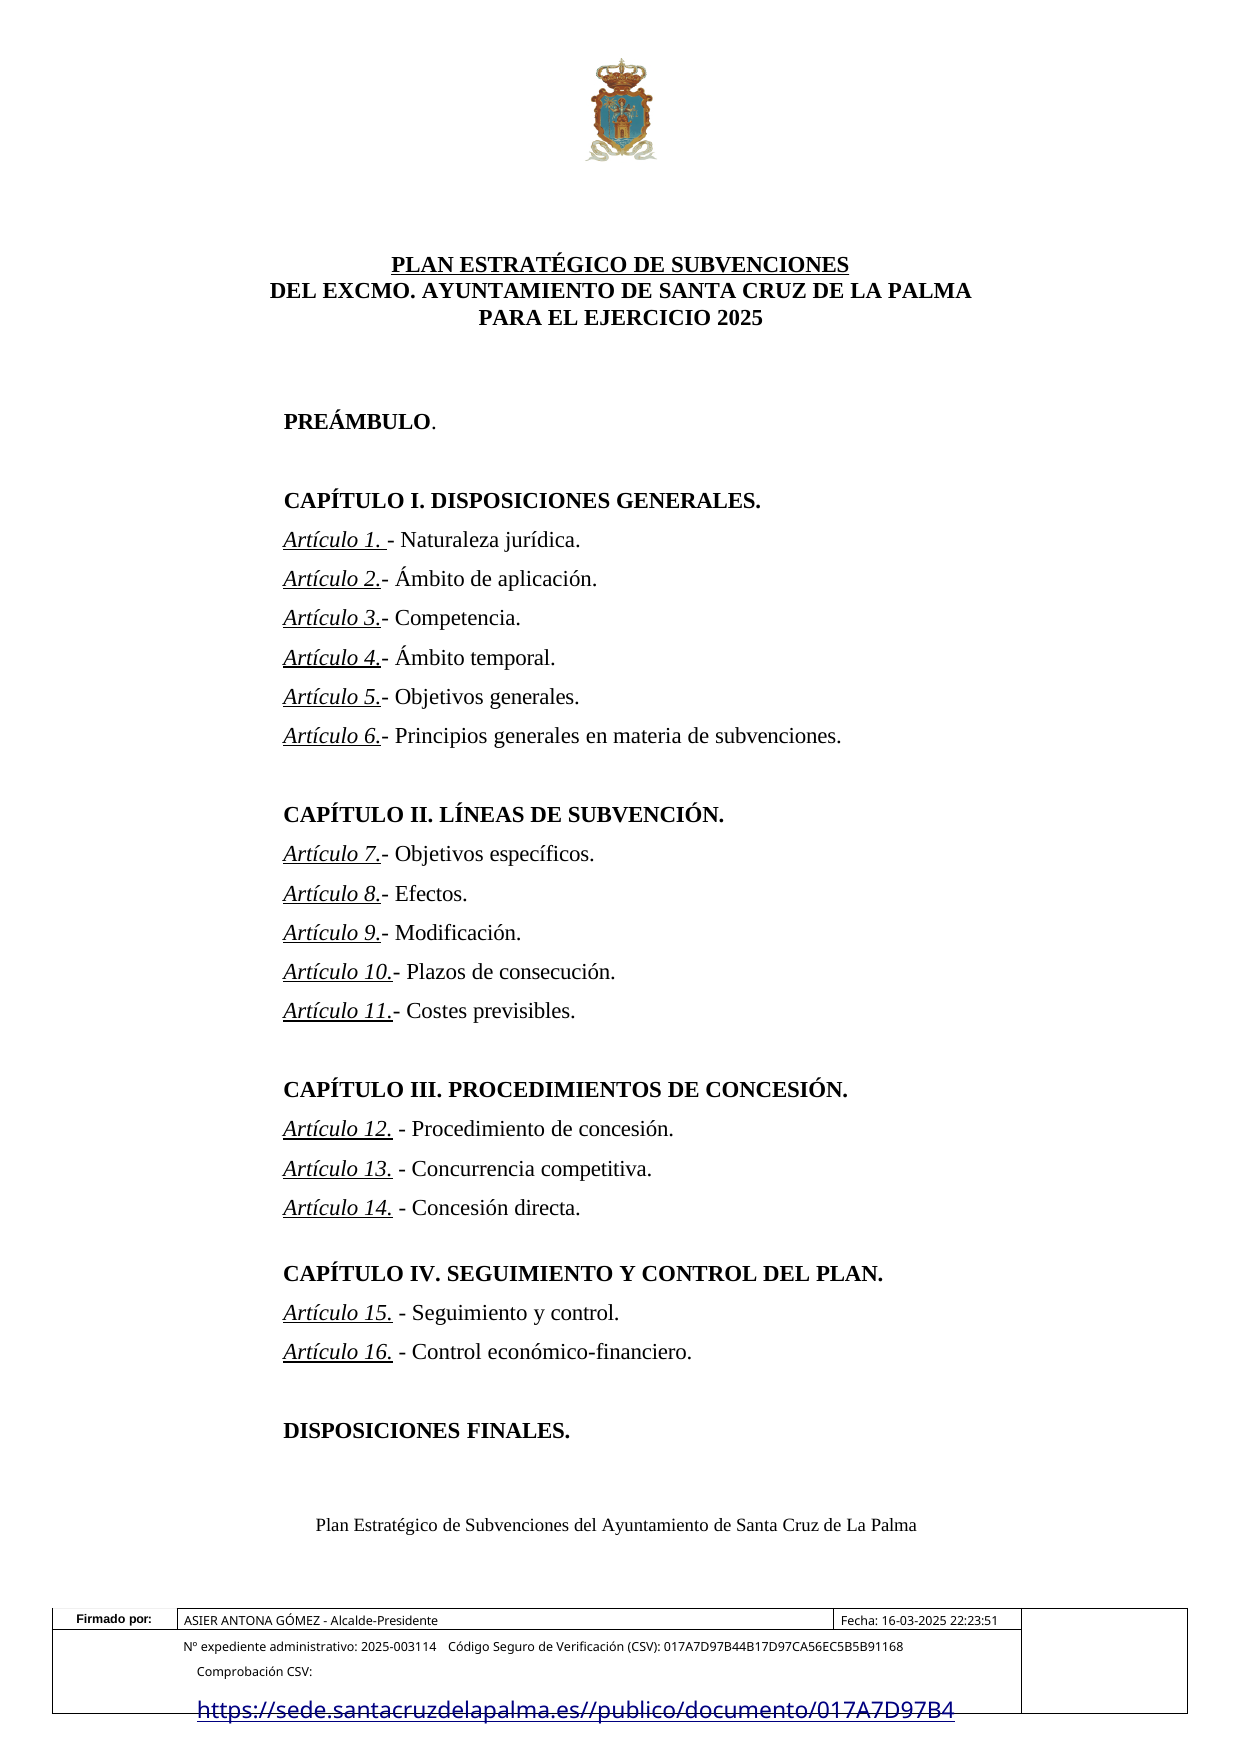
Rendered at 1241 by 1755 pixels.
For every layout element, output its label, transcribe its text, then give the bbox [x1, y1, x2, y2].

text Artículo 5.- Objetivos generales. [283, 683, 1196, 709]
text Artículo 10.- Plazos de consecución. [283, 958, 1196, 984]
text DEL EXCMO. AYUNTAMIENTO DE SANTA CRUZ DE LA PALMA PARA EL EJERCICIO 2025 [243, 277, 998, 330]
text Artículo 13. - Concurrencia competitiva. [283, 1155, 1196, 1181]
text Artículo 8.- Efectos. [283, 879, 1196, 906]
text Artículo 6.- Principios generales en materia de subvenciones. [283, 722, 1196, 748]
text Artículo 7.- Objetivos específicos. [283, 840, 1196, 866]
text PREÁMBULO. [283, 408, 1196, 435]
text Artículo 4.- Ámbito temporal. [283, 643, 1196, 670]
subtitle CAPÍTULO III. PROCEDIMIENTOS DE CONCESIÓN. [283, 1076, 1196, 1102]
text Artículo 16. - Control económico-financiero. [283, 1338, 1196, 1365]
subtitle CAPÍTULO IV. SEGUIMIENTO Y CONTROL DEL PLAN. [283, 1260, 1196, 1286]
text CAPÍTULO I. DISPOSICIONES GENERALES. [283, 487, 1196, 513]
text PLAN ESTRATÉGICO DE SUBVENCIONES [243, 251, 997, 277]
text Artículo 12. - Procedimiento de concesión. [283, 1115, 1196, 1142]
text Artículo 11.- Costes previsibles. [283, 997, 1196, 1024]
text Artículo 14. - Concesión directa. [283, 1194, 1196, 1220]
subtitle CAPÍTULO II. LÍNEAS DE SUBVENCIÓN. [283, 801, 1196, 827]
text Artículo 15. - Seguimiento y control. [283, 1299, 1196, 1325]
subtitle DISPOSICIONES FINALES. [283, 1417, 1196, 1443]
text Artículo 1. - Naturaleza jurídica. Artículo 2.- Ámbito de aplicación. Artículo 3.- Competencia. [283, 526, 654, 631]
text Artículo 9.- Modificación. [283, 919, 1196, 945]
